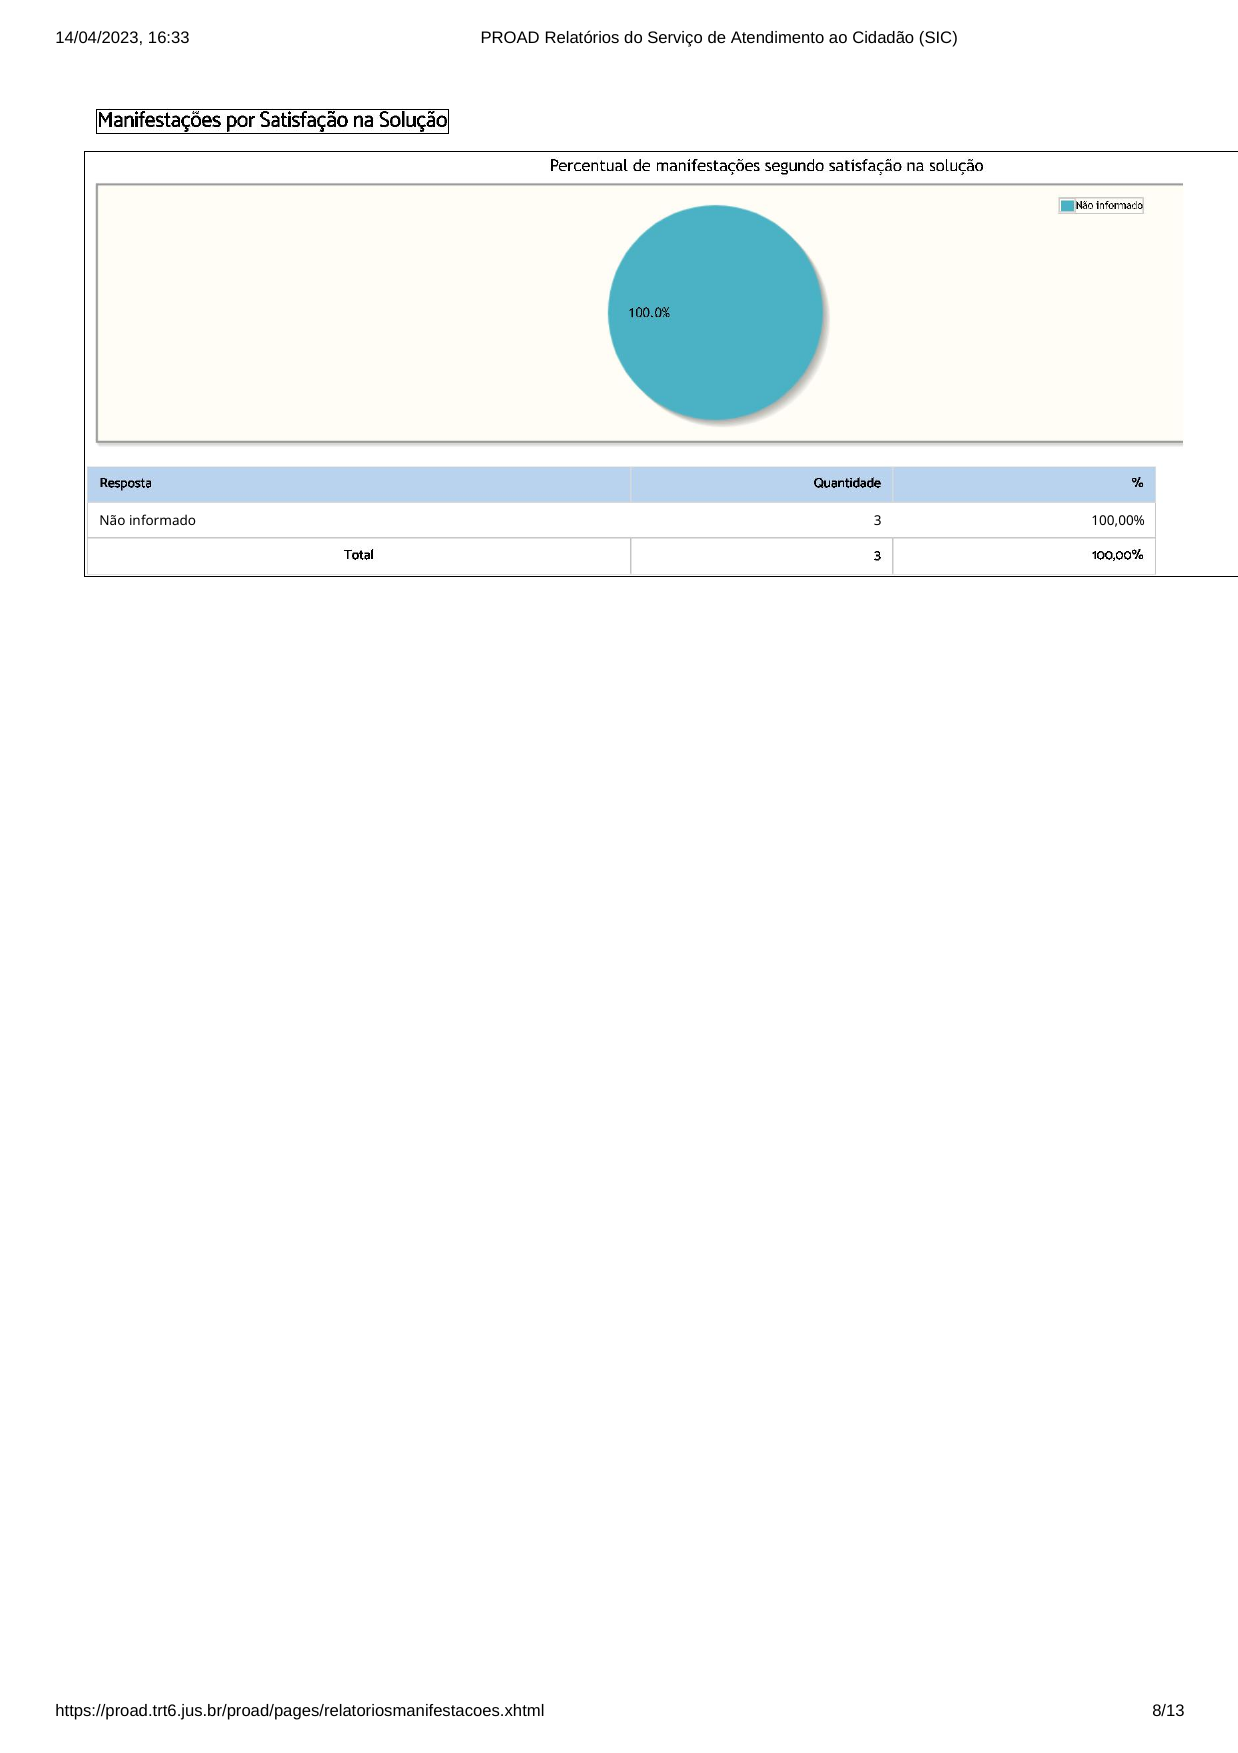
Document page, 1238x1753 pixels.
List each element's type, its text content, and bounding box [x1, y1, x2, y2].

text https://proad.trt6.jus.br/proad/pages/relatoriosmanifestacoes.xhtml [55, 1702, 569, 1720]
text 3 [874, 508, 901, 530]
text 8/13 [1152, 1702, 1209, 1720]
text Não informado [99, 508, 206, 530]
text PROAD Relatórios do Serviço de Atendimento ao Cidadão (SIC) [480, 29, 982, 47]
text 100,00% [1091, 507, 1163, 530]
picture [85, 152, 1238, 576]
text 4/04/2023, 16:33 [64, 29, 214, 47]
picture [97, 110, 448, 133]
text 1 [55, 29, 64, 47]
